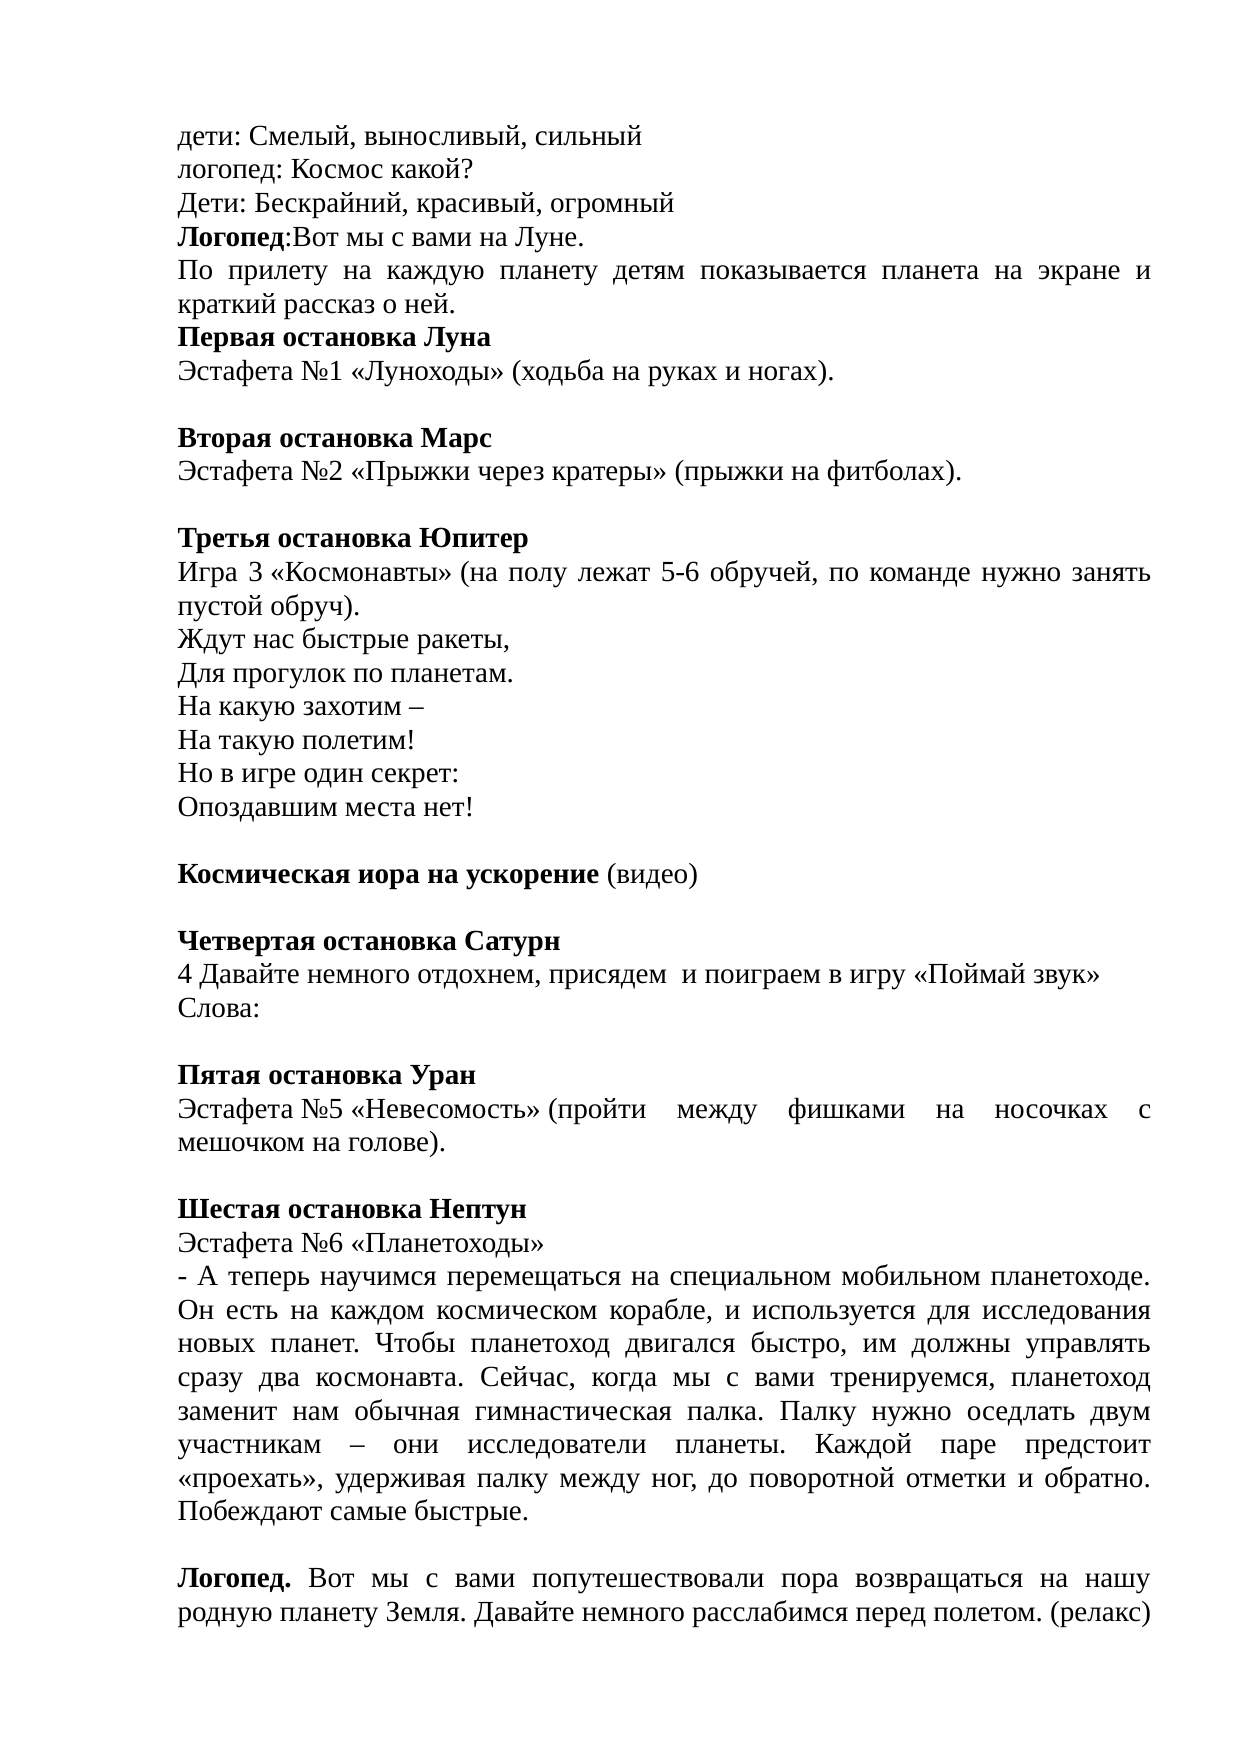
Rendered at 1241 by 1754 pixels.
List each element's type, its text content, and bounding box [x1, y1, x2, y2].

text Эстафета №5 «Невесомость» (пройти между фишками на носочках с мешочком на голове). [177, 1091, 1152, 1158]
text Первая остановка Луна [177, 319, 1152, 353]
text Логопед. Вот мы с вами попутешествовали пора возвращаться на нашу родную планету Земля. Давайте немного расслабимся перед полетом. (релакс) [177, 1560, 1152, 1627]
text Опоздавшим места нет! [177, 789, 1152, 822]
text - А теперь научимся перемещаться на специальном мобильном планетоходе. Он есть на каждом космическом корабле, и используется для исследования новых планет. Чтобы планетоход двигался быстро, им должны управлять сразу два космонавта. Сейчас, когда мы с вами тренируемся, планетоход заменит нам обычная гимнастическая палка. Палку нужно оседлать двум участникам – они исследователи планеты. Каждой паре предстоит «проехать», удерживая палку между ног, до поворотной отметки и обратно. Побеждают самые быстрые. [177, 1258, 1152, 1527]
text Эстафета №6 «Планетоходы» [177, 1225, 1152, 1258]
text Вторая остановка Марс [177, 420, 1152, 453]
text Третья остановка Юпитер [177, 521, 1152, 554]
text Космическая иора на ускорение (видео) [177, 856, 1152, 889]
text Эстафета №2 «Прыжки через кратеры» (прыжки на фитболах). [177, 453, 1152, 487]
text По прилету на каждую планету детям показывается планета на экране и краткий рассказ о ней. [177, 252, 1152, 319]
text логопед: Космос какой? [177, 152, 1152, 185]
text На какую захотим – [177, 688, 1152, 722]
text Эстафета №1 «Луноходы» (ходьба на руках и ногах). [177, 353, 1152, 386]
text Но в игре один секрет: [177, 755, 1152, 789]
text дети: Смелый, выносливый, сильный [177, 118, 1152, 152]
text Шестая остановка Нептун [177, 1191, 1152, 1225]
text 4 Давайте немного отдохнем, присядем и поиграем в игру «Поймай звук» [177, 957, 1152, 990]
text Четвертая остановка Сатурн [177, 923, 1152, 957]
text Ждут нас быстрые ракеты, [177, 621, 1152, 655]
text Дети: Бескрайний, красивый, огромный [177, 185, 1152, 219]
text Для прогулок по планетам. [177, 655, 1152, 688]
text Пятая остановка Уран [177, 1057, 1152, 1091]
text Слова: [177, 990, 1152, 1024]
text Игра 3 «Космонавты» (на полу лежат 5-6 обручей, по команде нужно занять пустой обруч). [177, 554, 1152, 621]
text На такую полетим! [177, 722, 1152, 755]
text Логопед:Вот мы с вами на Луне. [177, 219, 1152, 252]
